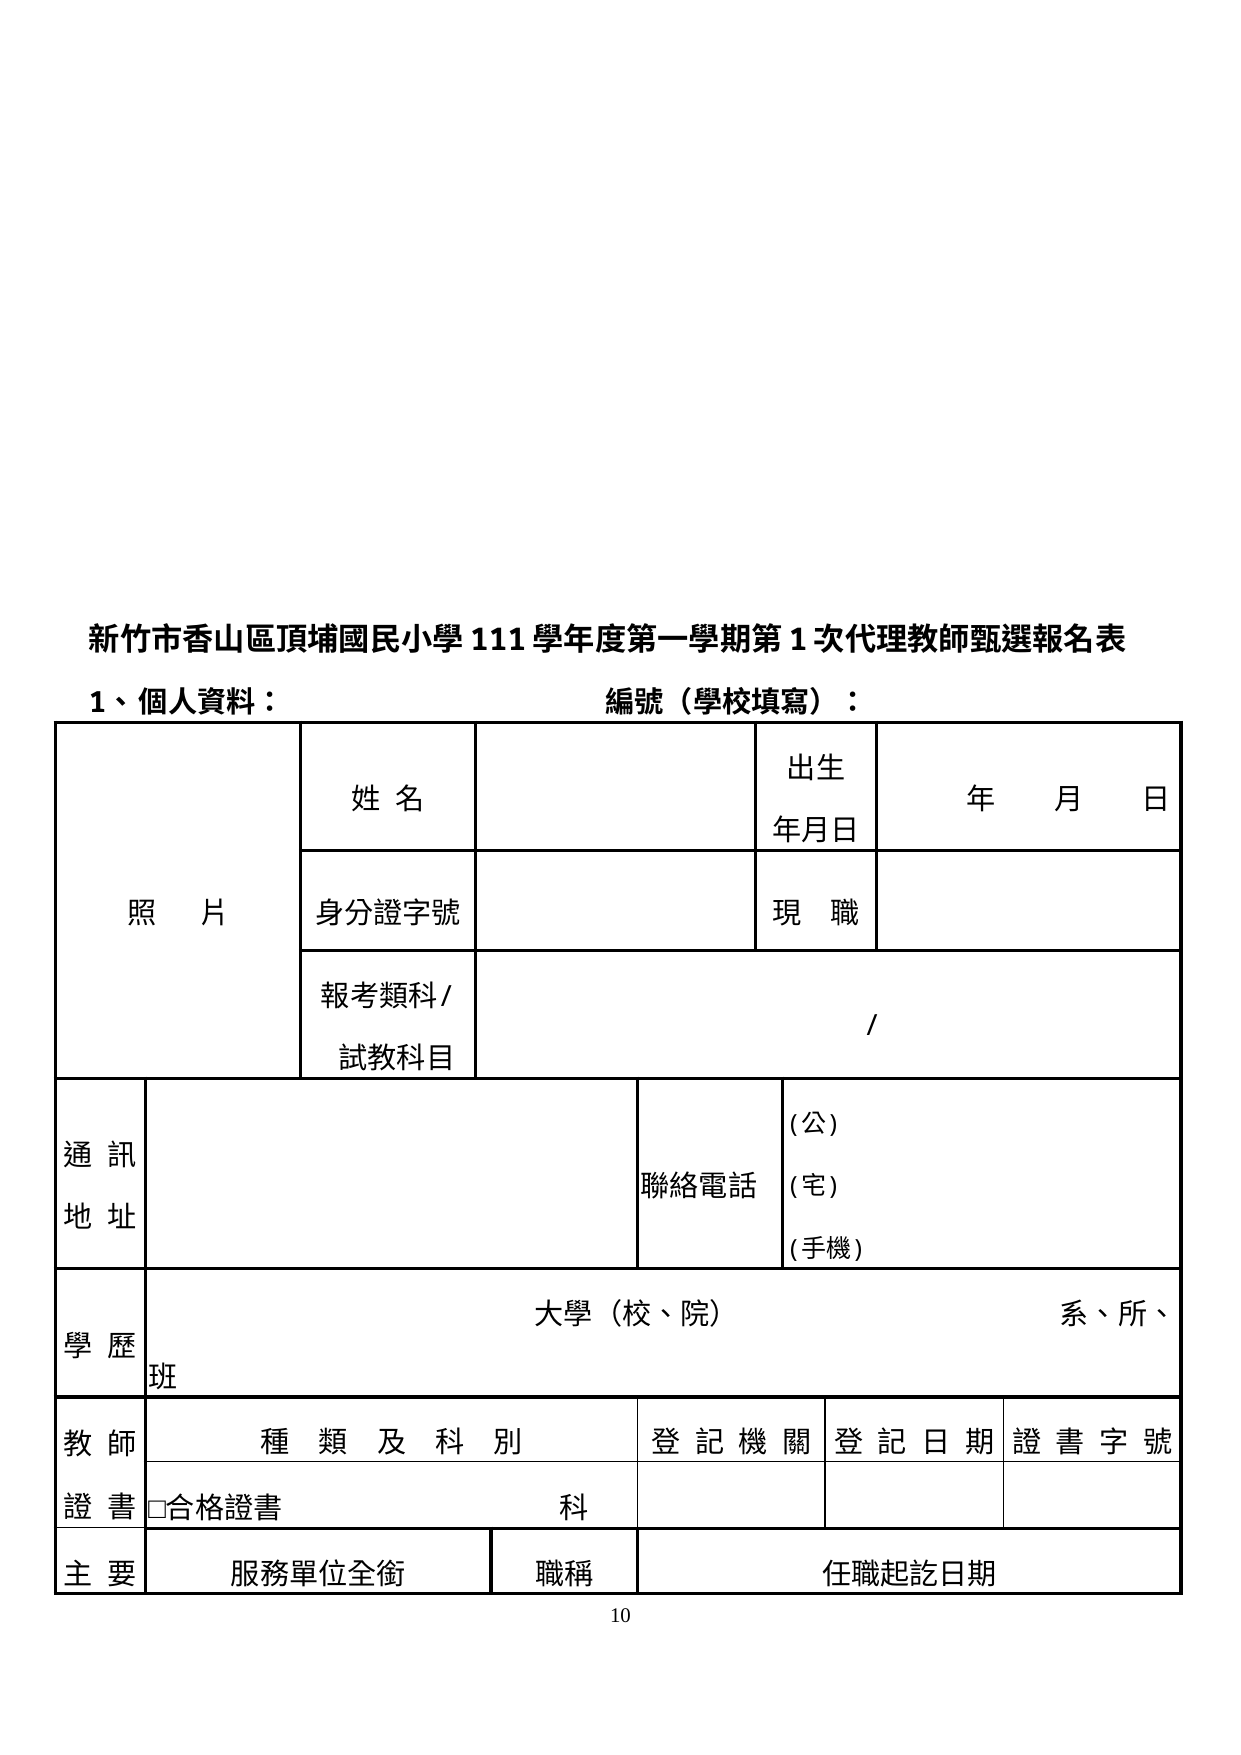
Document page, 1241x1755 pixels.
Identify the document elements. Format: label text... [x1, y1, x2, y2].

table_cell 學 歷 [57, 1270, 144, 1395]
table_header 姓 名 [302, 724, 474, 849]
table_cell 聯絡電話 [639, 1080, 781, 1267]
table_cell 登 記 機 關 [638, 1399, 824, 1461]
table_cell 登 記 日 期 [826, 1399, 1003, 1461]
table_cell □合格證書 科 [147, 1462, 637, 1527]
table_cell 證 書 字 號 [1004, 1399, 1179, 1461]
table_cell [477, 852, 754, 948]
table_cell 大學（校、院） 系、所、班 [147, 1270, 1179, 1395]
table_cell 任職起訖日期 [639, 1530, 1179, 1592]
table_cell 通 訊地 址 [57, 1080, 144, 1267]
table_cell (公) (宅) (手機) [784, 1080, 1179, 1267]
table_header 年 月 日 [878, 724, 1179, 849]
list 個人資料： 編號（學校填寫）： [89, 658, 1152, 721]
table_cell 報考類科/ 試教科目 [302, 952, 474, 1077]
table_cell 教 師證 書 [57, 1399, 144, 1527]
table_header 出生 年月日 [757, 724, 875, 849]
table_cell / [477, 952, 1179, 1077]
table_cell 現 職 [757, 852, 875, 948]
text 新竹市香山區頂埔國民小學111學年度第一學期第1次代理教師甄選報名表 [89, 596, 1152, 658]
table_cell 主 要 [57, 1528, 144, 1592]
table_cell [878, 852, 1179, 948]
table_cell [1004, 1462, 1179, 1527]
table_cell 職稱 [493, 1530, 636, 1592]
table_cell [147, 1080, 636, 1267]
table_header 照 片 [57, 724, 299, 1077]
table_cell 服務單位全銜 [147, 1530, 489, 1592]
table_cell 身分證字號 [302, 852, 474, 948]
table_header [477, 724, 754, 849]
table_cell 種 類 及 科 別 [147, 1399, 637, 1461]
table_cell [638, 1462, 824, 1527]
table_cell [826, 1462, 1003, 1527]
